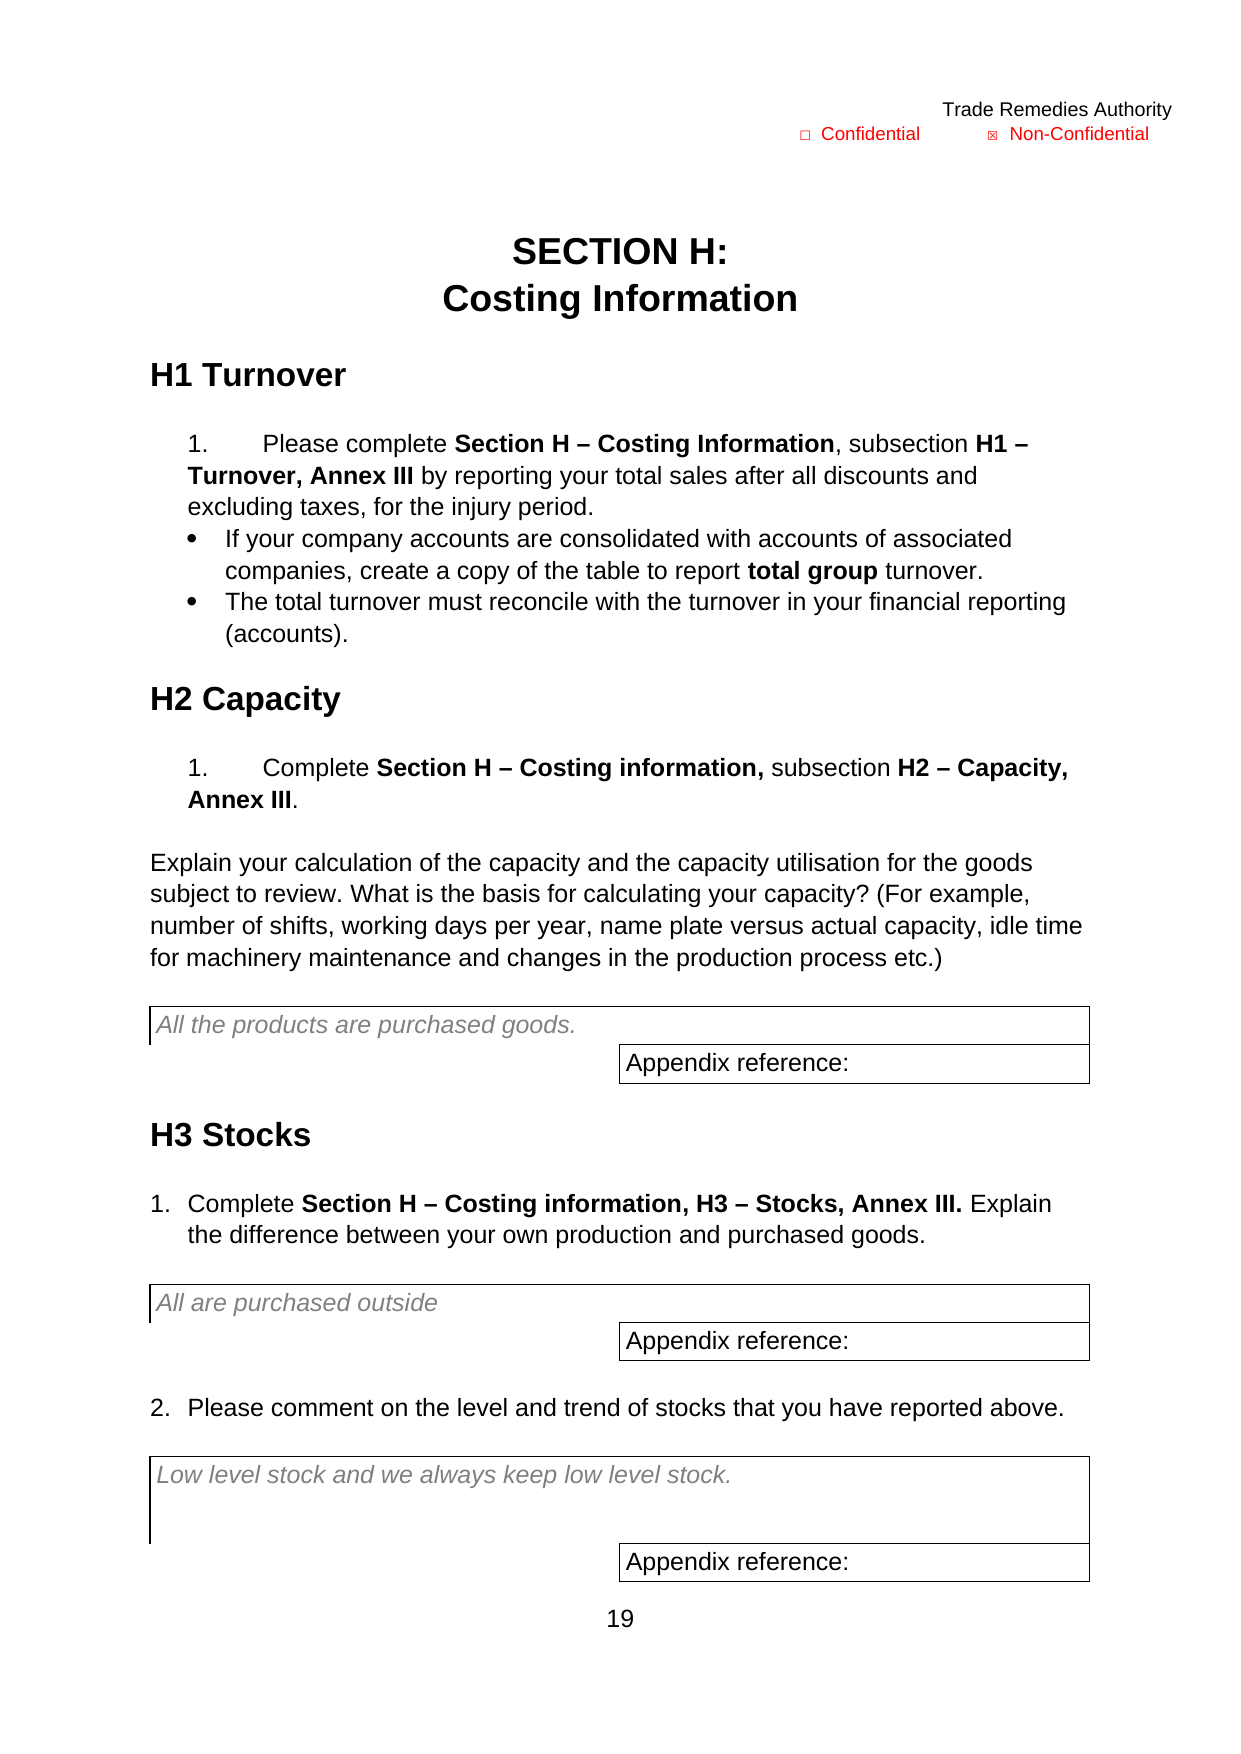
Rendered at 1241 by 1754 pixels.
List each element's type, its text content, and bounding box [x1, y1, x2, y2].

table_cell [150, 1544, 619, 1581]
text H3 Stocks [150, 1115, 1090, 1153]
table_cell Appendix reference: [620, 1045, 1089, 1082]
text H2 Capacity [150, 679, 1090, 718]
table_header Low level stock and we always keep low level stock. [151, 1457, 1089, 1543]
text H1 Turnover [150, 356, 1090, 394]
table_cell Appendix reference: [620, 1544, 1089, 1581]
table_header All the products are purchased goods. [151, 1007, 1089, 1044]
list The total turnover must reconcile with the turnover in your financial reporting (accounts). [187, 587, 1090, 648]
table_cell Appendix reference: [620, 1323, 1089, 1360]
text Explain your calculation of the capacity and the capacity utilisation for the goods subject to review. What is the basis for calculating your capacity? (For example, number of shifts, working days per year, name plate versus actual capacity, idle time for machinery maintenance and changes in the production process etc.) [150, 848, 1090, 971]
list Please comment on the level and trend of stocks that you have reported above. [150, 1393, 1090, 1422]
list Complete Section H – Costing information, subsection H2 – Capacity, Annex III. [187, 753, 1090, 813]
table_cell [150, 1045, 619, 1082]
list If your company accounts are consolidated with accounts of associated companies, create a copy of the table to report total group turnover. [187, 524, 1090, 584]
list Please complete Section H – Costing Information, subsection H1 – Turnover, Annex III by reporting your total sales after all discounts and excluding taxes, for the injury period. [187, 429, 1090, 521]
list Complete Section H – Costing information, H3 – Stocks, Annex III. Explain the difference between your own production and purchased goods. [150, 1189, 1090, 1249]
text SECTION H: Costing Information [150, 229, 1090, 320]
table_cell [150, 1323, 619, 1360]
table_header All are purchased outside [151, 1285, 1089, 1322]
